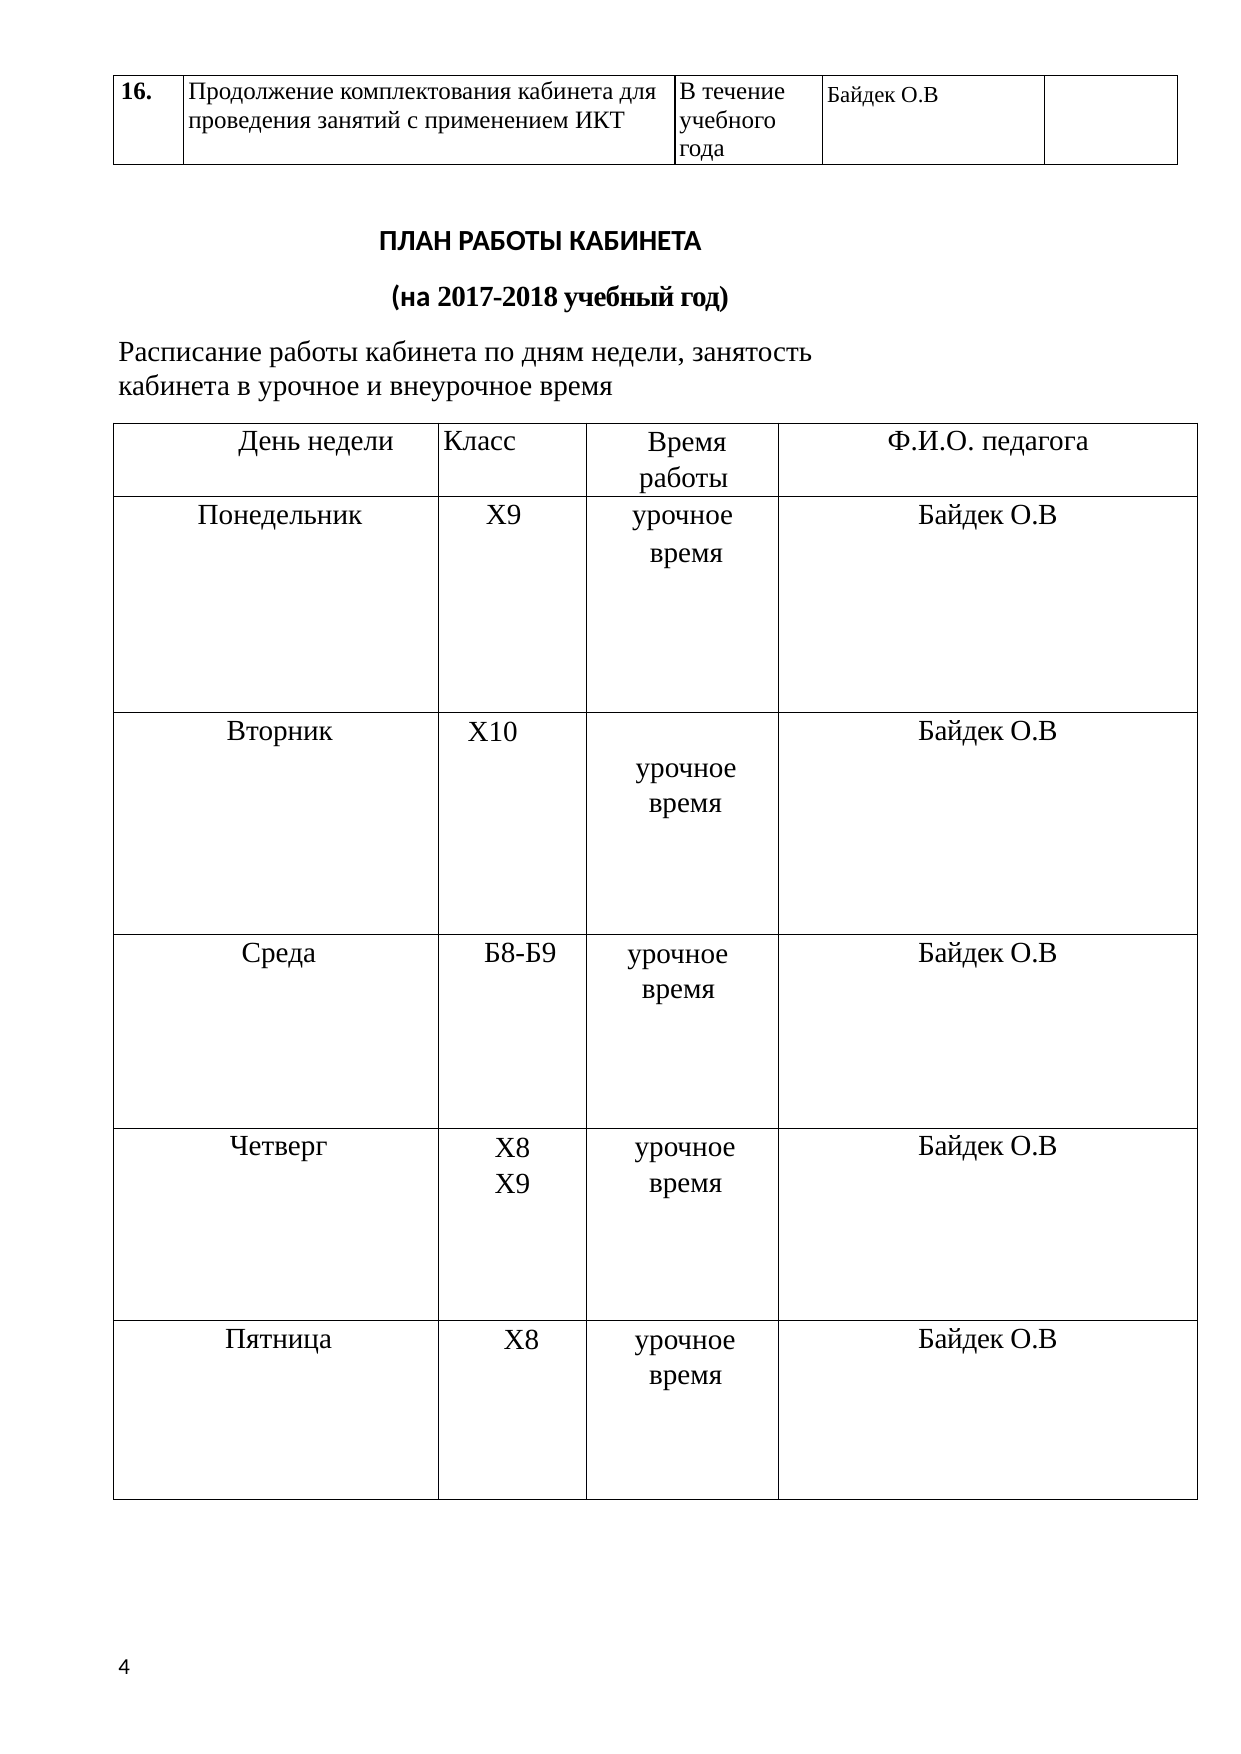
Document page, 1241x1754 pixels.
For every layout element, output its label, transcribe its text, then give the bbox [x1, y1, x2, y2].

table_cell урочное время [587, 497, 778, 712]
table_cell урочное время [587, 1129, 778, 1320]
table_header Ф.И.О. педагога [779, 424, 1197, 496]
table_header Время работы [587, 424, 778, 496]
table_cell Среда [114, 935, 438, 1127]
table_cell Байдек О.В [779, 935, 1197, 1127]
table_cell Байдек О.В [779, 1321, 1197, 1499]
table_cell Вторник [114, 713, 438, 934]
text ПЛАН РАБОТЫ КАБИНЕТА [118, 222, 831, 257]
table_cell Байдек О.В [779, 713, 1197, 934]
table_cell Продолжение комплектования кабинета для проведения занятий с применением ИКТ [184, 76, 674, 164]
table_cell Х8 [439, 1321, 586, 1499]
table_cell Четверг [114, 1129, 438, 1320]
table_cell [1045, 76, 1177, 164]
table_cell урочное время [587, 713, 778, 934]
table_header День недели [114, 424, 438, 496]
table_cell Х10 [439, 713, 586, 934]
table_cell урочное время [587, 1321, 778, 1499]
table_cell Байдек О.В [779, 497, 1197, 712]
table_header Класс [439, 424, 586, 496]
table_cell Б8-Б9 [439, 935, 586, 1127]
text Расписание работы кабинета по дням недели, занятость кабинета в урочное и внеурочное время [118, 334, 831, 402]
table_cell Пятница [114, 1321, 438, 1499]
table_cell Байдек О.В [823, 76, 1044, 164]
table_cell урочное время [587, 935, 778, 1127]
table_cell 16. [114, 76, 183, 164]
text (на 2017-2018 учебный год) [118, 278, 831, 314]
table_cell Байдек О.В [779, 1129, 1197, 1320]
table_cell Х8 Х9 [439, 1129, 586, 1320]
table_cell Понедельник [114, 497, 438, 712]
table_cell В течение учебного года [676, 76, 822, 164]
table_cell Х9 [439, 497, 586, 712]
